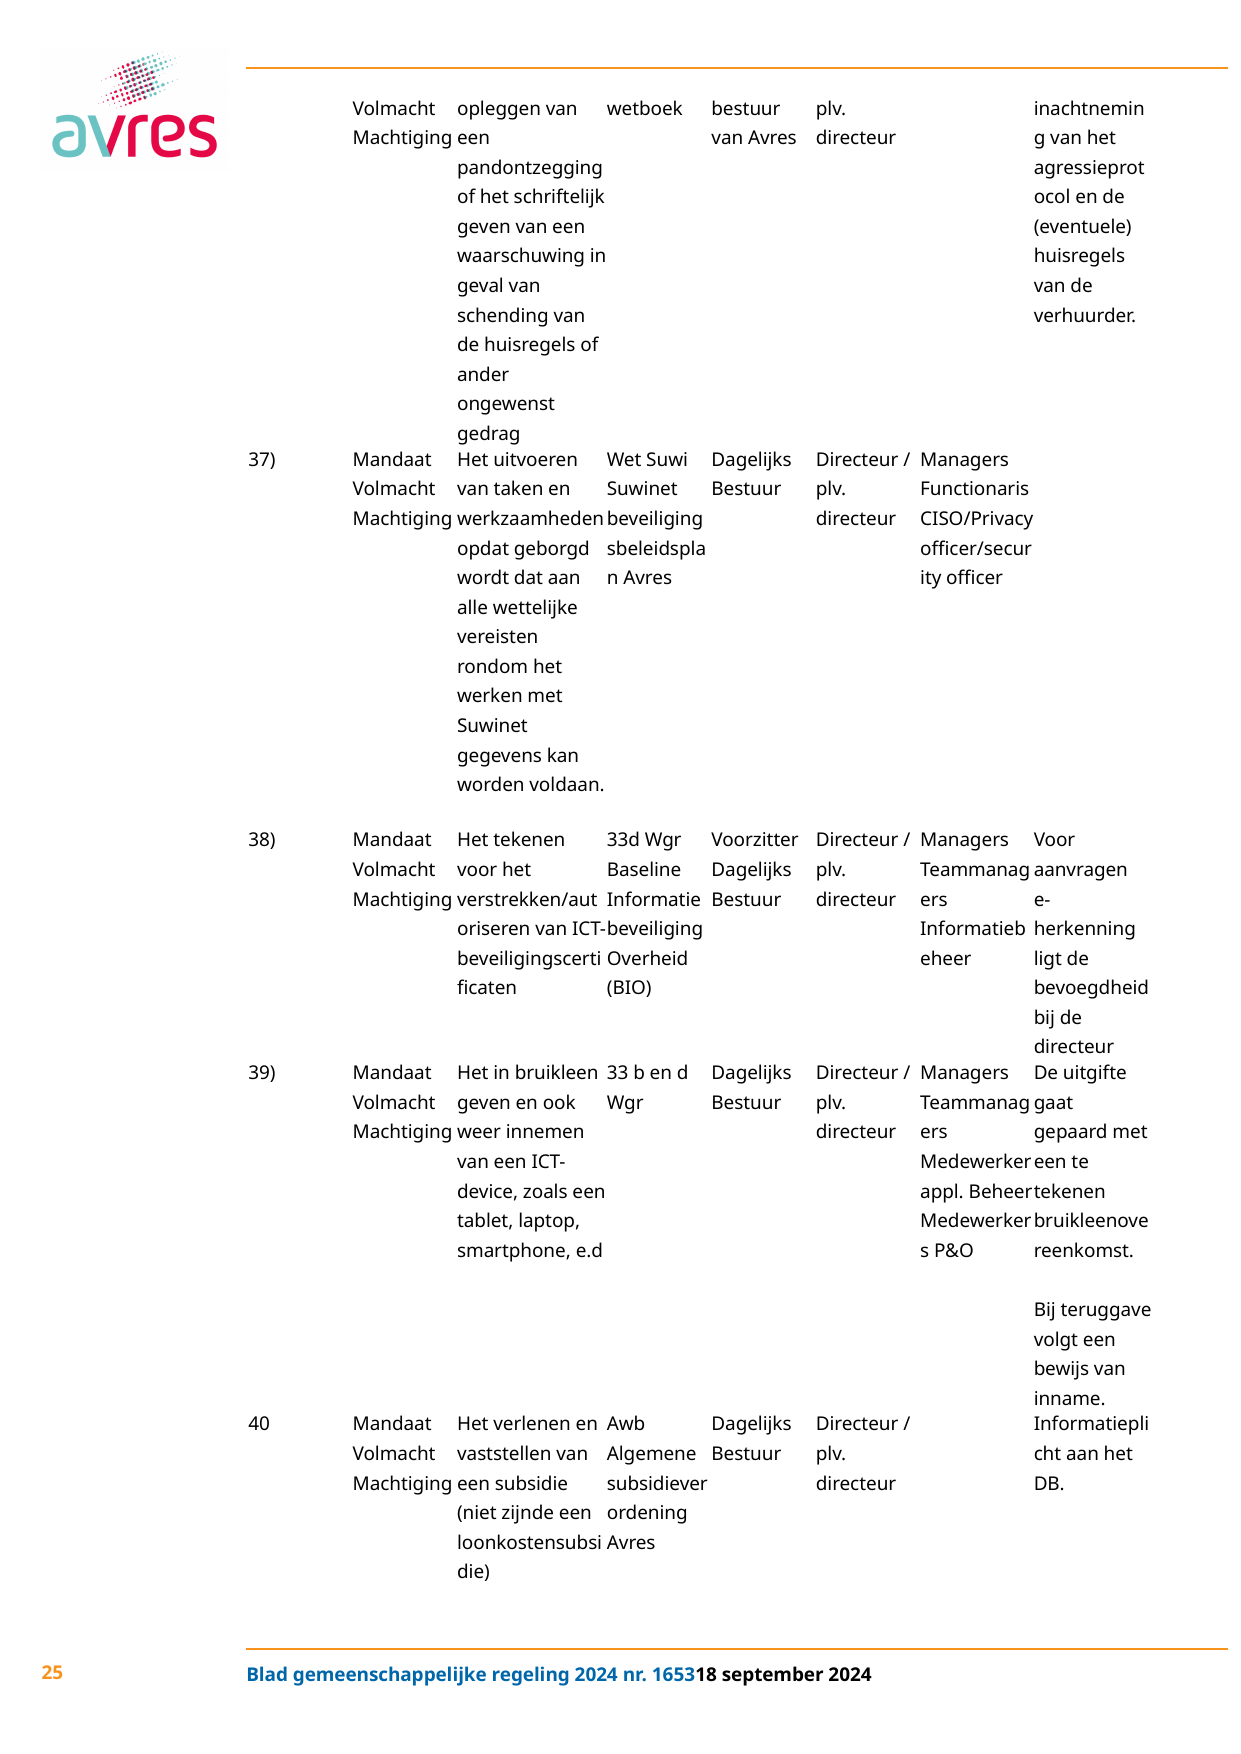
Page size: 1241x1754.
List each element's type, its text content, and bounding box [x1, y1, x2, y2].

table_cell Dagelijks Bestuur [711, 1060, 816, 1411]
table_cell 33d Wgr Baseline Informatiebeveiliging Overheid (BIO) [607, 827, 711, 1059]
table_cell Managers Teammanagers Informatiebeheer [920, 827, 1033, 1059]
table_cell Directeur / plv. directeur [816, 827, 920, 1059]
table_cell Managers Teammanagers Medewerker appl. Beheer Medewerkers P&O [920, 1060, 1033, 1411]
table_cell Awb Algemene subsidieverordening Avres [607, 1411, 711, 1584]
table_cell Directeur / plv. directeur [816, 446, 920, 827]
table_cell Mandaat Volmacht Machtiging [353, 446, 457, 827]
table_cell Mandaat Volmacht Machtiging [353, 827, 457, 1059]
table_cell [1034, 446, 1152, 827]
table_cell Voor aanvragen e-herkenning ligt de bevoegdheid bij de directeur [1034, 827, 1152, 1059]
table_cell [920, 1411, 1033, 1584]
table_cell 40 [248, 1411, 352, 1584]
table_cell Dagelijks Bestuur [711, 1411, 816, 1584]
picture [41, 47, 231, 172]
table_cell Managers Functionaris CISO/Privacy officer/security officer [920, 446, 1033, 827]
table_cell Mandaat Volmacht Machtiging [353, 1060, 457, 1411]
table_cell bestuur van Avres [711, 95, 816, 446]
table_cell [248, 95, 352, 446]
table_cell Wet Suwi Suwinet beveiligingsbeleidsplan Avres [607, 446, 711, 827]
table_cell Het tekenen voor het verstrekken/autoriseren van ICT-beveiligingscertificaten [457, 827, 607, 1059]
table_cell Het in bruikleen geven en ook weer innemen van een ICT-device, zoals een tablet, laptop, smartphone, e.d [457, 1060, 607, 1411]
table_cell 38) [248, 827, 352, 1059]
table_cell 33 b en d Wgr [607, 1060, 711, 1411]
table_cell Dagelijks Bestuur [711, 446, 816, 827]
table_cell [920, 95, 1033, 446]
table_cell Voorzitter Dagelijks Bestuur [711, 827, 816, 1059]
table_cell Directeur / plv. directeur [816, 1411, 920, 1584]
table_cell wetboek [607, 95, 711, 446]
table_cell De uitgifte gaat gepaard met een te tekenen bruikleenovereenkomst. Bij teruggave volgt een bewijs van inname. [1034, 1060, 1152, 1411]
table_cell 39) [248, 1060, 352, 1411]
table_cell 37) [248, 446, 352, 827]
table_cell Informatieplicht aan het DB. [1034, 1411, 1152, 1584]
table_cell inachtneming van het agressieprotocol en de (eventuele) huisregels van de verhuurder. [1034, 95, 1152, 446]
table_cell plv. directeur [816, 95, 920, 446]
table_cell Het verlenen en vaststellen van een subsidie (niet zijnde een loonkostensubsidie) [457, 1411, 607, 1584]
table_cell Mandaat Volmacht Machtiging [353, 1411, 457, 1584]
table_cell opleggen van een pandontzegging of het schriftelijk geven van een waarschuwing in geval van schending van de huisregels of ander ongewenst gedrag [457, 95, 607, 446]
table_cell Volmacht Machtiging [353, 95, 457, 446]
table_cell Het uitvoeren van taken en werkzaamheden opdat geborgd wordt dat aan alle wettelijke vereisten rondom het werken met Suwinet gegevens kan worden voldaan. [457, 446, 607, 827]
table_cell Directeur / plv. directeur [816, 1060, 920, 1411]
